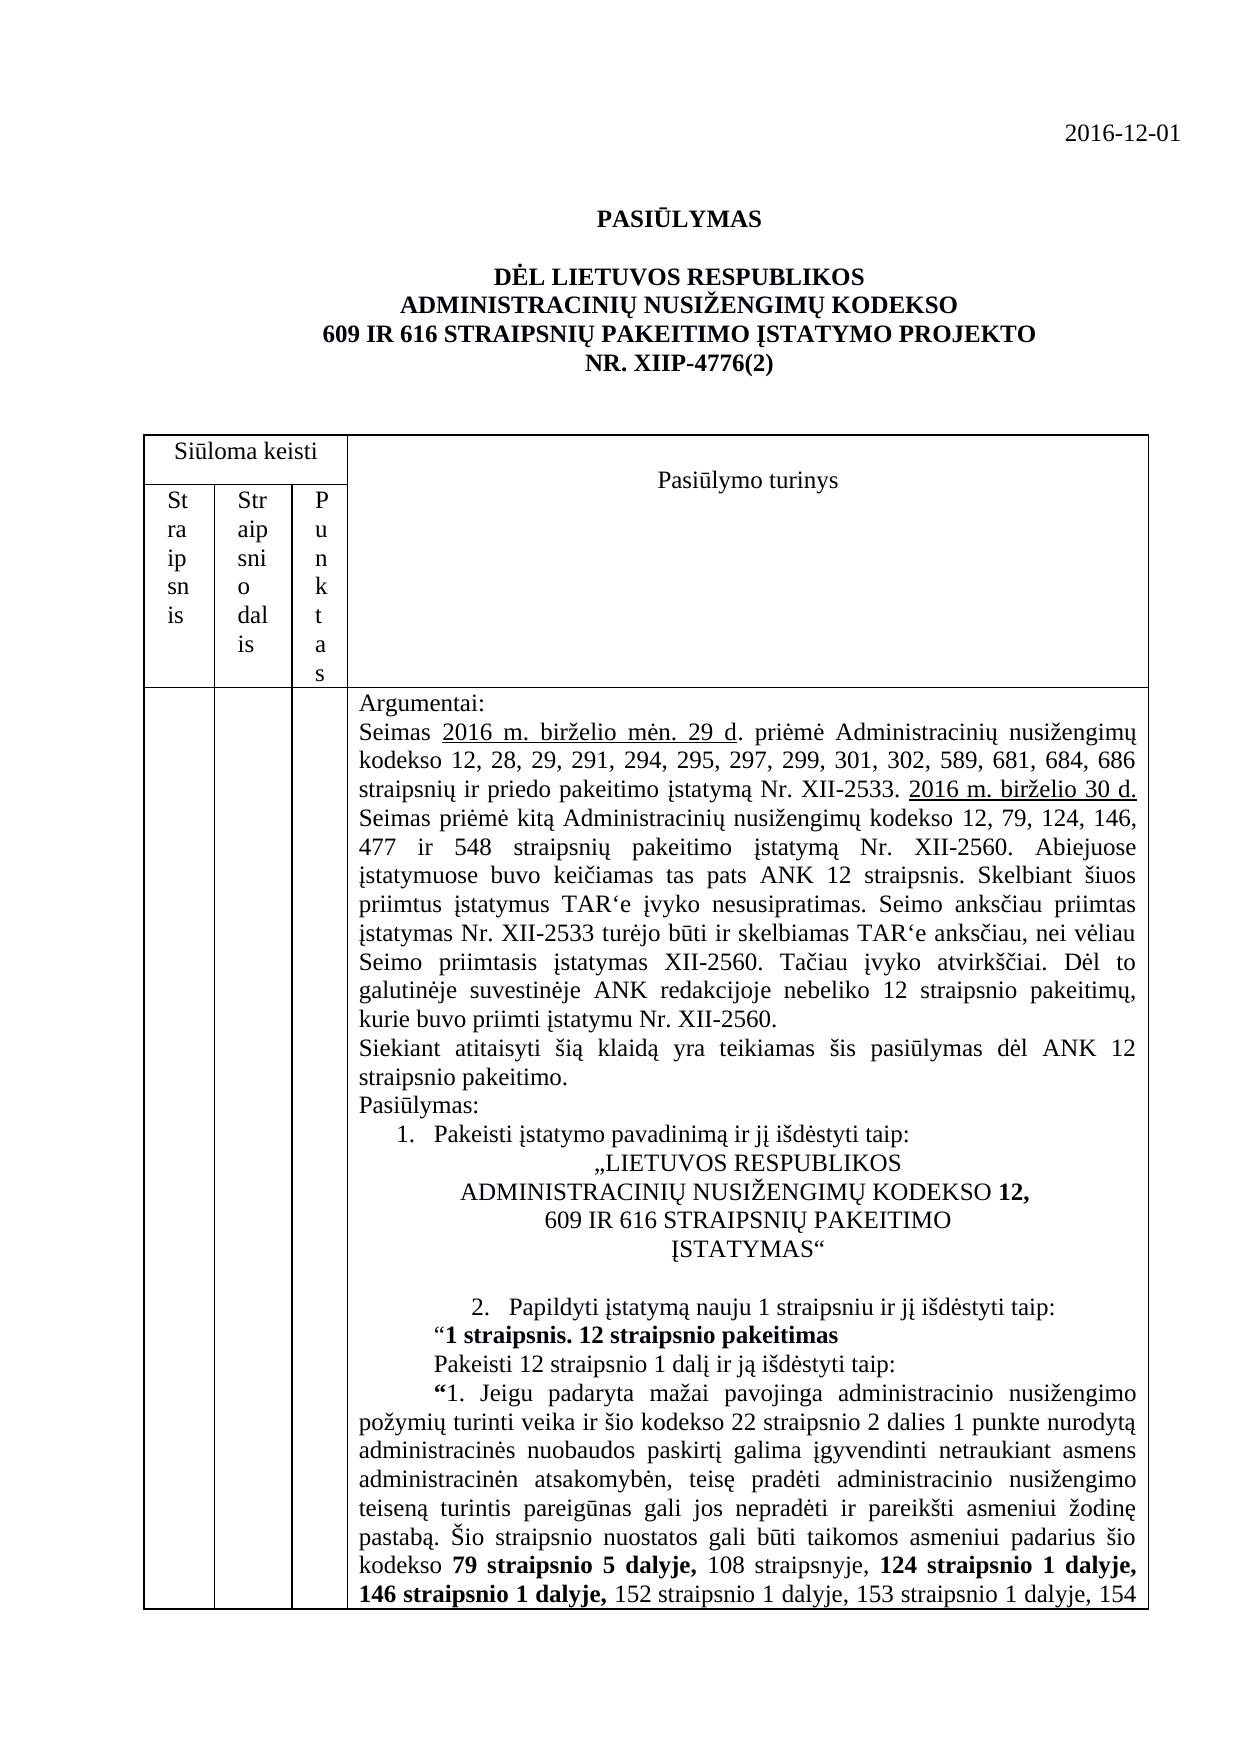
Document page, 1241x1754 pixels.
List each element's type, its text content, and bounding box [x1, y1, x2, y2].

text DĖL LIETUVOS RESPUBLIKOS [177, 262, 1181, 291]
table_cell Straipsnio dalis [215, 485, 291, 686]
table_header Pasiūlymo turinys [348, 436, 1148, 686]
text ADMINISTRACINIŲ NUSIŽENGIMŲ KODEKSO [177, 291, 1181, 319]
table_cell [215, 688, 291, 1608]
text 609 IR 616 STRAIPSNIŲ PAKEITIMO ĮSTATYMO PROJEKTO [177, 319, 1181, 348]
table_cell Punktas [293, 485, 347, 686]
table_cell Argumentai: Seimas 2016 m. birželio mėn. 29 d. priėmė Administracinių nusižengimų kodekso 12, 28, 29, 291, 294, 295, 297, 299, 301, 302, 589, 681, 684, 686 straipsnių ir priedo pakeitimo įstatymą Nr. XII-2533. 2016 m. birželio 30 d. Seimas priėmė kitą Administracinių nusižengimų kodekso 12, 79, 124, 146, 477 ir 548 straipsnių pakeitimo įstatymą Nr. XII-2560. Abiejuose įstatymuose buvo keičiamas tas pats ANK 12 straipsnis. Skelbiant šiuos priimtus įstatymus TAR‘e įvyko nesusipratimas. Seimo anksčiau priimtas įstatymas Nr. XII-2533 turėjo būti ir skelbiamas TAR‘e anksčiau, nei vėliau Seimo priimtasis įstatymas XII-2560. Tačiau įvyko atvirkščiai. Dėl to galutinėje suvestinėje ANK redakcijoje nebeliko 12 straipsnio pakeitimų, kurie buvo priimti įstatymu Nr. XII-2560. Siekiant atitaisyti šią klaidą yra teikiamas šis pasiūlymas dėl ANK 12 straipsnio pakeitimo. Pasiūlymas: Pakeisti įstatymo pavadinimą ir jį išdėstyti taip: „LIETUVOS RESPUBLIKOS ADMINISTRACINIŲ NUSIŽENGIMŲ KODEKSO 12, 609 IR 616 STRAIPSNIŲ PAKEITIMO ĮSTATYMAS“ Papildyti įstatymą nauju 1 straipsniu ir jį išdėstyti taip: “1 straipsnis. 12 straipsnio pakeitimas Pakeisti 12 straipsnio 1 dalį ir ją išdėstyti taip: “1. Jeigu padaryta mažai pavojinga administracinio nusižengimo požymių turinti veika ir šio kodekso 22 straipsnio 2 dalies 1 punkte nurodytą administracinės nuobaudos paskirtį galima įgyvendinti netraukiant asmens administracinėn atsakomybėn, teisę pradėti administracinio nusižengimo teiseną turintis pareigūnas gali jos nepradėti ir pareikšti asmeniui žodinę pastabą. Šio straipsnio nuostatos gali būti taikomos asmeniui padarius šio kodekso 79 straipsnio 5 dalyje, 108 straipsnyje, 124 straipsnio 1 dalyje, 146 straipsnio 1 dalyje, 152 straipsnio 1 dalyje, 153 straipsnio 1 dalyje, 154 [348, 688, 1148, 1608]
table_cell Straipsnis [145, 485, 214, 686]
table_cell [145, 688, 214, 1608]
text Nr. XIIP-4776(2) [177, 348, 1181, 377]
text PASIŪLYMAS [177, 204, 1181, 233]
table_header Siūloma keisti [145, 436, 347, 483]
text 2016-12-01 [177, 118, 1181, 147]
table_cell [293, 688, 347, 1608]
